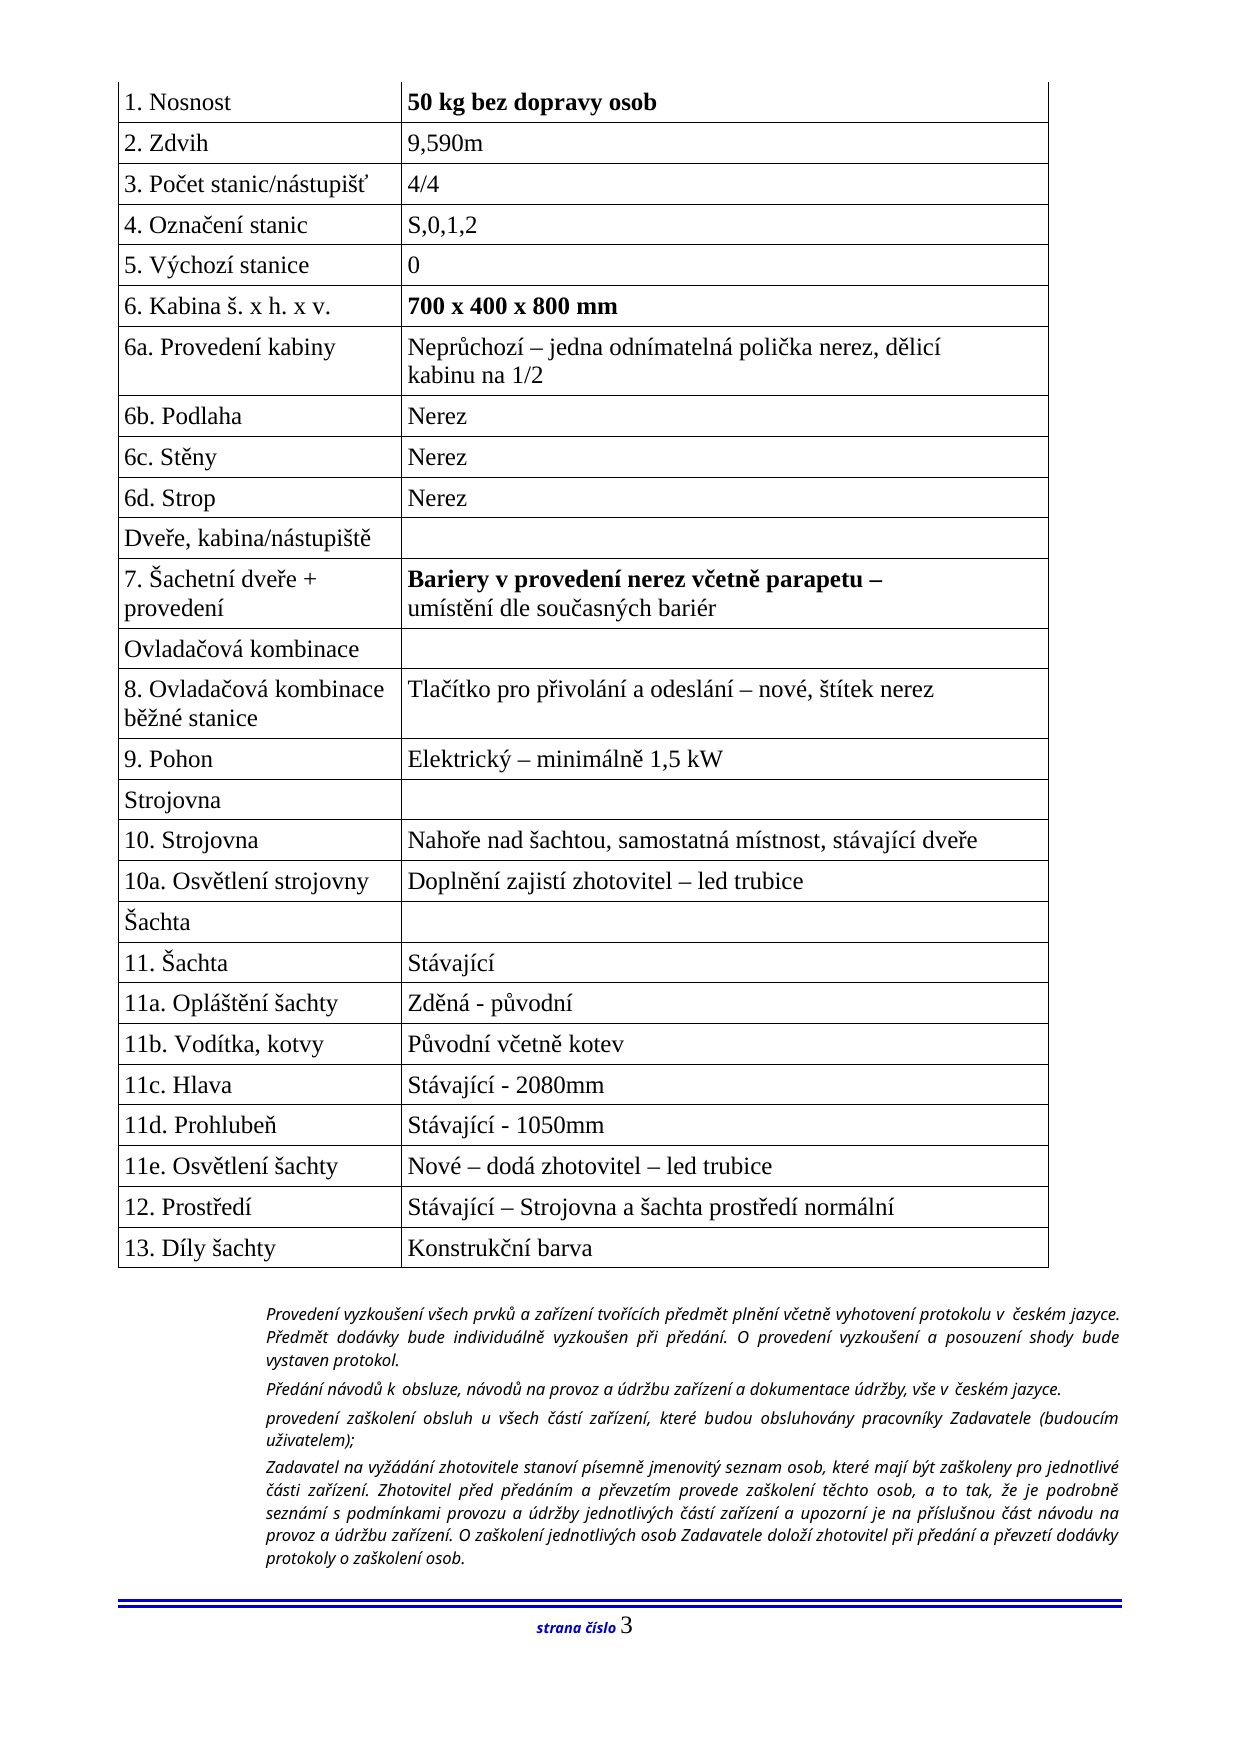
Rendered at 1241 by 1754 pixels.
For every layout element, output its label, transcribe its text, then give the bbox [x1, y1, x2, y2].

table_cell 11e. Osvětlení šachty [119, 1146, 401, 1186]
table_cell Nerez [402, 437, 1048, 477]
table_cell 10a. Osvětlení strojovny [119, 861, 401, 901]
table_cell 700 x 400 x 800 mm [402, 286, 1048, 326]
table_cell 11b. Vodítka, kotvy [119, 1024, 401, 1063]
table_header 50 kg bez dopravy osob [402, 82, 1048, 122]
table_cell 6d. Strop [119, 478, 401, 517]
text Provedení vyzkoušení všech prvků a zařízení tvořících předmět plnění včetně vyhotovení protokolu v českém jazyce. Předmět dodávky bude individuálně vyzkoušen při předání. O provedení vyzkoušení a posouzení shody bude vystaven protokol. [266, 1303, 1122, 1371]
table_cell Šachta [119, 902, 401, 941]
table_cell 6. Kabina š. x h. x v. [119, 286, 401, 326]
table_cell 0 [402, 245, 1048, 285]
table_cell Tlačítko pro přivolání a odeslání – nové, štítek nerez [402, 669, 1048, 738]
table_cell Ovladačová kombinace [119, 629, 401, 668]
table_cell Nové – dodá zhotovitel – led trubice [402, 1146, 1048, 1186]
table_cell 9. Pohon [119, 739, 401, 778]
table_cell 4/4 [402, 164, 1048, 203]
table_cell Stávající [402, 943, 1048, 982]
table_cell 6a. Provedení kabiny [119, 327, 401, 395]
table_cell 10. Strojovna [119, 820, 401, 860]
table_cell 4. Označení stanic [119, 205, 401, 244]
table_cell 6c. Stěny [119, 437, 401, 477]
table_cell Zděná - původní [402, 983, 1048, 1023]
table_cell 11a. Opláštění šachty [119, 983, 401, 1023]
table_cell [402, 780, 1048, 819]
table_cell Stávající – Strojovna a šachta prostředí normální [402, 1187, 1048, 1226]
table_header 1. Nosnost [119, 82, 401, 122]
table_cell Dveře, kabina/nástupiště [119, 518, 401, 558]
table_cell Stávající - 2080mm [402, 1065, 1048, 1104]
text Předání návodů k obsluze, návodů na provoz a údržbu zařízení a dokumentace údržby, vše v českém jazyce. [266, 1377, 1122, 1400]
table_cell Nahoře nad šachtou, samostatná místnost, stávající dveře [402, 820, 1048, 860]
table_cell Strojovna [119, 780, 401, 819]
table_cell 13. Díly šachty [119, 1228, 401, 1267]
table_cell Nerez [402, 478, 1048, 517]
text Zadavatel na vyžádání zhotovitele stanoví písemně jmenovitý seznam osob, které mají být zaškoleny pro jednotlivé části zařízení. Zhotovitel před předáním a převzetím provede zaškolení těchto osob, a to tak, že je podrobně seznámí s podmínkami provozu a údržby jednotlivých částí zařízení a upozorní je na příslušnou část návodu na provoz a údržbu zařízení. O zaškolení jednotlivých osob Zadavatele doloží zhotovitel při předání a převzetí dodávky protokoly o zaškolení osob. [266, 1456, 1122, 1569]
table_cell Doplnění zajistí zhotovitel – led trubice [402, 861, 1048, 901]
table_cell Neprůchozí – jedna odnímatelná polička nerez, dělicí kabinu na 1/2 [402, 327, 1048, 395]
text provedení zaškolení obsluh u všech částí zařízení, které budou obsluhovány pracovníky Zadavatele (budoucím uživatelem); [266, 1406, 1122, 1452]
table_cell Stávající - 1050mm [402, 1105, 1048, 1145]
table_cell 11. Šachta [119, 943, 401, 982]
table_cell 7. Šachetní dveře + provedení [119, 559, 401, 627]
table_cell [402, 902, 1048, 941]
table_cell [402, 629, 1048, 668]
table_cell Původní včetně kotev [402, 1024, 1048, 1063]
table_cell 11c. Hlava [119, 1065, 401, 1104]
table_cell 9,590m [402, 123, 1048, 163]
table_cell 6b. Podlaha [119, 396, 401, 436]
table_cell 8. Ovladačová kombinace běžné stanice [119, 669, 401, 738]
table_cell Konstrukční barva [402, 1228, 1048, 1267]
table_cell S,0,1,2 [402, 205, 1048, 244]
table_cell 3. Počet stanic/nástupišť [119, 164, 401, 203]
table_cell 2. Zdvih [119, 123, 401, 163]
table_cell Nerez [402, 396, 1048, 436]
table_cell Elektrický – minimálně 1,5 kW [402, 739, 1048, 778]
table_cell 11d. Prohlubeň [119, 1105, 401, 1145]
table_cell 12. Prostředí [119, 1187, 401, 1226]
table_cell Bariery v provedení nerez včetně parapetu – umístění dle současných bariér [402, 559, 1048, 627]
table_cell [402, 518, 1048, 558]
table_cell 5. Výchozí stanice [119, 245, 401, 285]
